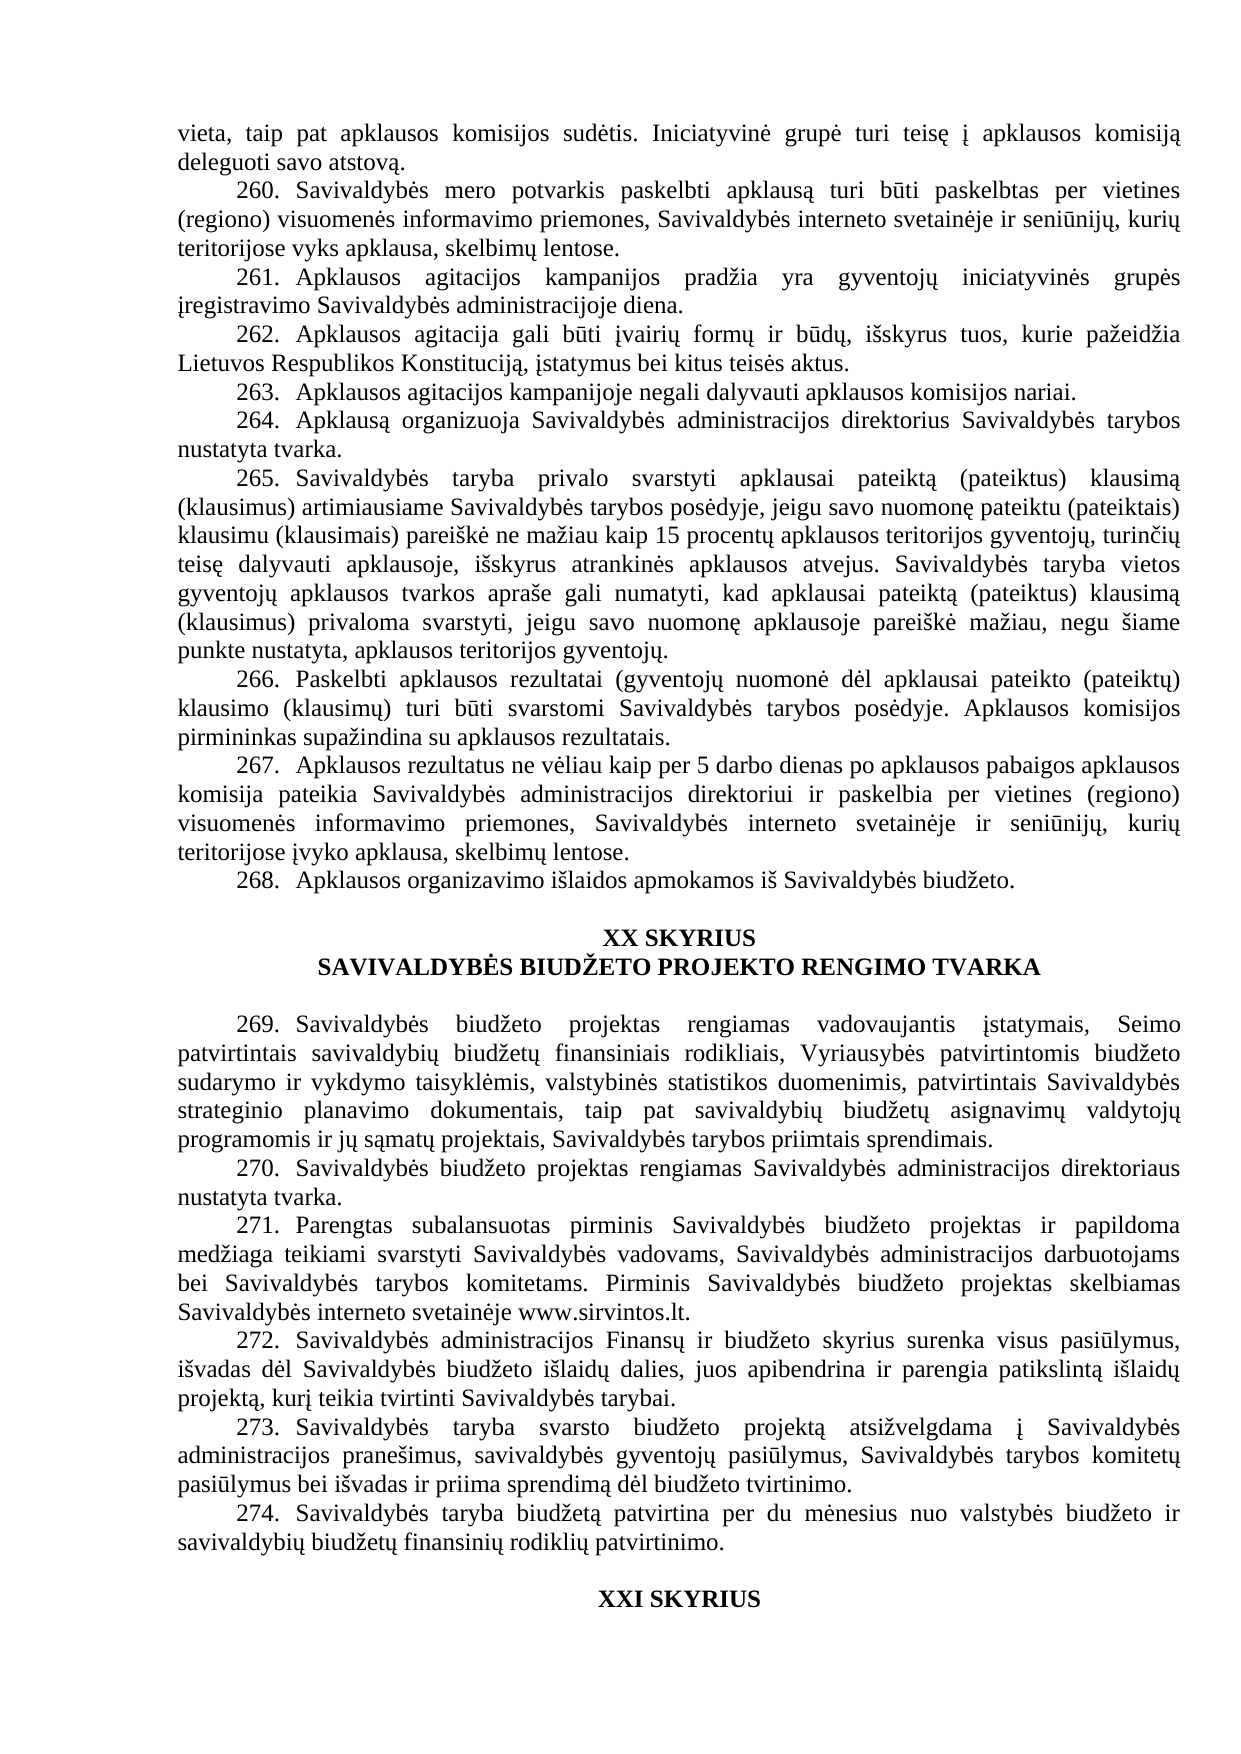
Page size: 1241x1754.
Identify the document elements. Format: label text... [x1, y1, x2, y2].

text 269. Savivaldybės biudžeto projektas rengiamas vadovaujantis įstatymais, Seimo patvirtintais savivaldybių biudžetų finansiniais rodikliais, Vyriausybės patvirtintomis biudžeto sudarymo ir vykdymo taisyklėmis, valstybinės statistikos duomenimis, patvirtintais Savivaldybės strateginio planavimo dokumentais, taip pat savivaldybių biudžetų asignavimų valdytojų programomis ir jų sąmatų projektais, Savivaldybės tarybos priimtais sprendimais. [177, 1009, 1181, 1153]
text 272. Savivaldybės administracijos Finansų ir biudžeto skyrius surenka visus pasiūlymus, išvadas dėl Savivaldybės biudžeto išlaidų dalies, juos apibendrina ir parengia patikslintą išlaidų projektą, kurį teikia tvirtinti Savivaldybės tarybai. [177, 1326, 1181, 1412]
text 274. Savivaldybės taryba biudžetą patvirtina per du mėnesius nuo valstybės biudžeto ir savivaldybių biudžetų finansinių rodiklių patvirtinimo. [177, 1498, 1181, 1556]
text 264. Apklausą organizuoja Savivaldybės administracijos direktorius Savivaldybės tarybos nustatyta tvarka. [177, 406, 1181, 463]
text vieta, taip pat apklausos komisijos sudėtis. Iniciatyvinė grupė turi teisę į apklausos komisiją deleguoti savo atstovą. [177, 118, 1181, 176]
text XXI SKYRIUS [177, 1584, 1181, 1613]
text 262. Apklausos agitacija gali būti įvairių formų ir būdų, išskyrus tuos, kurie pažeidžia Lietuvos Respublikos Konstituciją, įstatymus bei kitus teisės aktus. [177, 319, 1181, 377]
text 273. Savivaldybės taryba svarsto biudžeto projektą atsižvelgdama į Savivaldybės administracijos pranešimus, savivaldybės gyventojų pasiūlymus, Savivaldybės tarybos komitetų pasiūlymus bei išvadas ir priima sprendimą dėl biudžeto tvirtinimo. [177, 1412, 1181, 1498]
text SAVIVALDYBĖS BIUDŽETO PROJEKTO RENGIMO TVARKA [177, 952, 1181, 981]
text 268. Apklausos organizavimo išlaidos apmokamos iš Savivaldybės biudžeto. [177, 866, 1181, 894]
text 270. Savivaldybės biudžeto projektas rengiamas Savivaldybės administracijos direktoriaus nustatyta tvarka. [177, 1153, 1181, 1211]
text 265. Savivaldybės taryba privalo svarstyti apklausai pateiktą (pateiktus) klausimą (klausimus) artimiausiame Savivaldybės tarybos posėdyje, jeigu savo nuomonę pateiktu (pateiktais) klausimu (klausimais) pareiškė ne mažiau kaip 15 procentų apklausos teritorijos gyventojų, turinčių teisę dalyvauti apklausoje, išskyrus atrankinės apklausos atvejus. Savivaldybės taryba vietos gyventojų apklausos tvarkos apraše gali numatyti, kad apklausai pateiktą (pateiktus) klausimą (klausimus) privaloma svarstyti, jeigu savo nuomonę apklausoje pareiškė mažiau, negu šiame punkte nustatyta, apklausos teritorijos gyventojų. [177, 463, 1181, 664]
text XX SKYRIUS [177, 923, 1181, 952]
text 271. Parengtas subalansuotas pirminis Savivaldybės biudžeto projektas ir papildoma medžiaga teikiami svarstyti Savivaldybės vadovams, Savivaldybės administracijos darbuotojams bei Savivaldybės tarybos komitetams. Pirminis Savivaldybės biudžeto projektas skelbiamas Savivaldybės interneto svetainėje www.sirvintos.lt. [177, 1211, 1181, 1326]
text 260. Savivaldybės mero potvarkis paskelbti apklausą turi būti paskelbtas per vietines (regiono) visuomenės informavimo priemones, Savivaldybės interneto svetainėje ir seniūnijų, kurių teritorijose vyks apklausa, skelbimų lentose. [177, 176, 1181, 262]
text 261. Apklausos agitacijos kampanijos pradžia yra gyventojų iniciatyvinės grupės įregistravimo Savivaldybės administracijoje diena. [177, 262, 1181, 319]
text 263. Apklausos agitacijos kampanijoje negali dalyvauti apklausos komisijos nariai. [177, 377, 1181, 406]
text 267. Apklausos rezultatus ne vėliau kaip per 5 darbo dienas po apklausos pabaigos apklausos komisija pateikia Savivaldybės administracijos direktoriui ir paskelbia per vietines (regiono) visuomenės informavimo priemones, Savivaldybės interneto svetainėje ir seniūnijų, kurių teritorijose įvyko apklausa, skelbimų lentose. [177, 751, 1181, 866]
text 266. Paskelbti apklausos rezultatai (gyventojų nuomonė dėl apklausai pateikto (pateiktų) klausimo (klausimų) turi būti svarstomi Savivaldybės tarybos posėdyje. Apklausos komisijos pirmininkas supažindina su apklausos rezultatais. [177, 664, 1181, 751]
